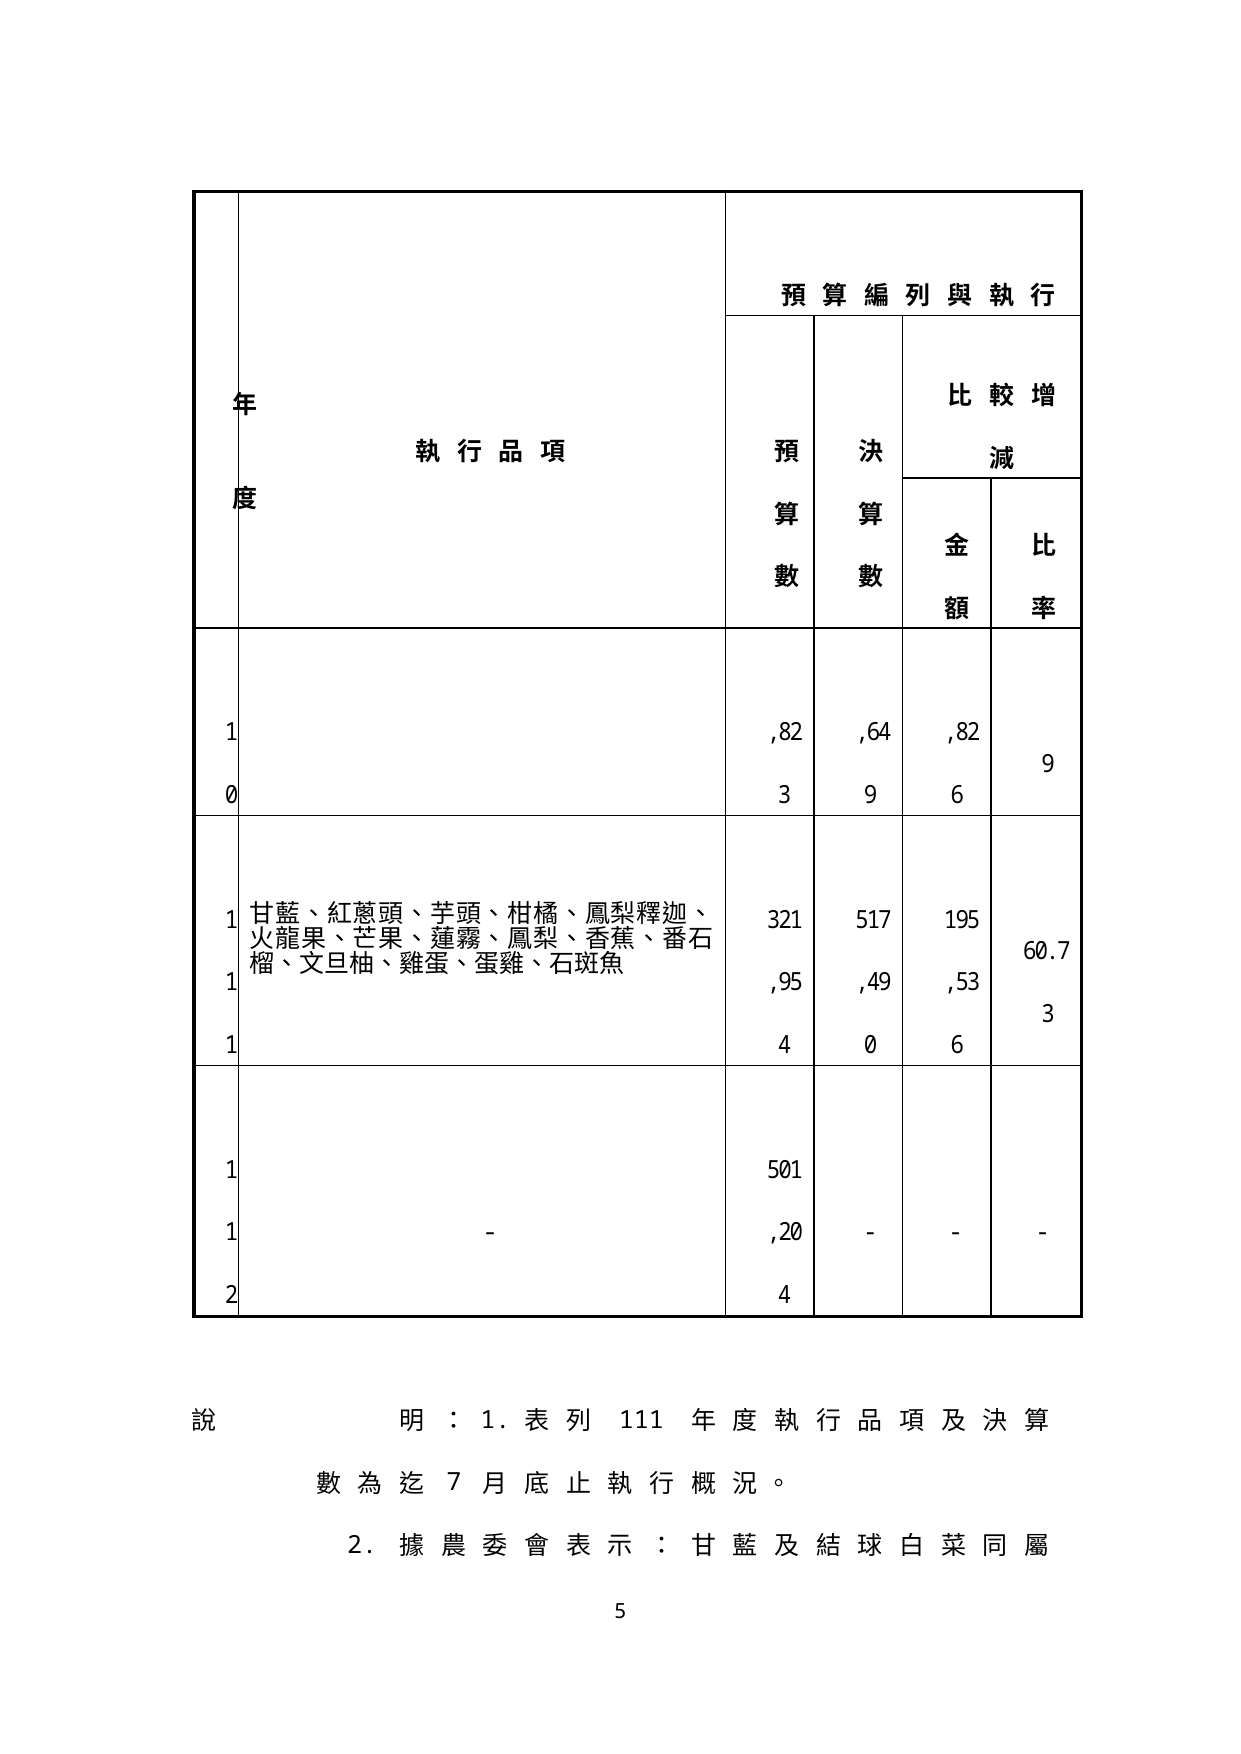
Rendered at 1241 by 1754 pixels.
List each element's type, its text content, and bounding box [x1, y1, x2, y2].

table_cell 金額 [903, 479, 990, 627]
table_cell ,823 [726, 629, 813, 814]
table_cell 60.73 [992, 816, 1080, 1064]
table_header 年 度 [196, 193, 238, 627]
table_cell - [239, 1066, 725, 1314]
table_cell 比率 [992, 479, 1080, 627]
table_cell - [992, 1066, 1080, 1314]
table_cell [239, 629, 725, 814]
text 2.據農委會表示：甘藍及結球白菜同屬 [183, 1502, 1058, 1564]
table_header 預算編列與執行 [726, 193, 1080, 314]
table_cell - [815, 1066, 902, 1314]
table_cell 比較增減 [903, 316, 1080, 477]
table_cell 112 [196, 1066, 238, 1314]
table_cell 9 [992, 629, 1080, 814]
table_cell 決算數 [815, 316, 902, 627]
table_cell ,826 [903, 629, 990, 814]
table_cell 195,536 [903, 816, 990, 1064]
table_cell ,649 [815, 629, 902, 814]
table_cell 321,954 [726, 816, 813, 1064]
table_cell 111 [196, 816, 238, 1064]
table_cell 10 [196, 629, 238, 814]
text 說 明：1.表列111年度執行品項及決算數為迄7月底止執行概況。 [183, 1377, 1058, 1502]
table_cell 517,490 [815, 816, 902, 1064]
table_cell 甘藍、紅蔥頭、芋頭、柑橘、鳳梨釋迦、火龍果、芒果、蓮霧、鳳梨、香蕉、番石榴、文旦柚、雞蛋、蛋雞、石斑魚 [239, 816, 725, 1064]
table_cell - [903, 1066, 990, 1314]
table_cell 501,204 [726, 1066, 813, 1314]
table_cell 預算數 [726, 316, 813, 627]
table_header 執行品項 [239, 193, 725, 627]
